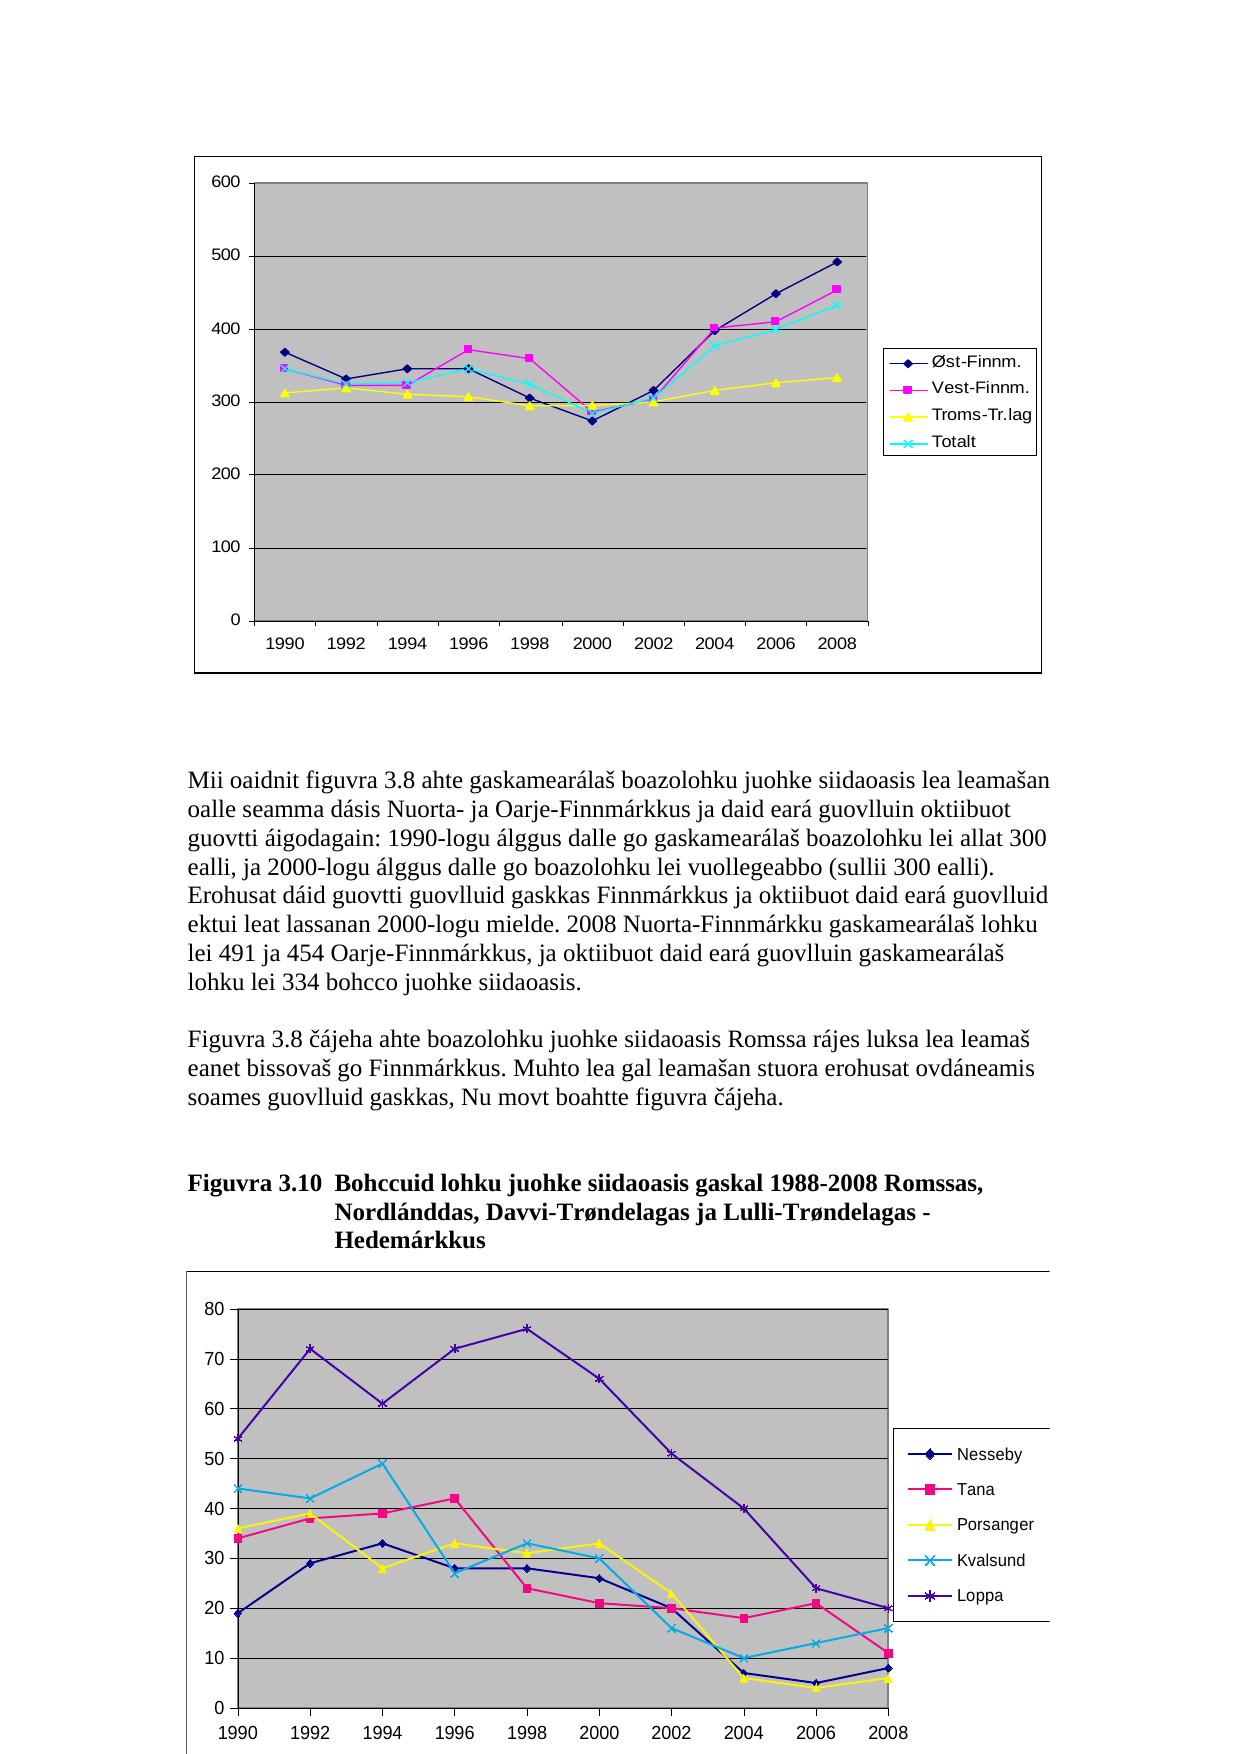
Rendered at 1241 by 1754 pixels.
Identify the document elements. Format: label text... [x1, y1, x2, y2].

text Figuvra 3.8 čájeha ahte boazolohku juohke siidaoasis Romssa rájes luksa lea leamaš eanet bissovaš go Finnmárkkus. Muhto lea gal leamašan stuora erohusat ovdáneamis soames guovlluid gaskkas, Nu movt boahtte figuvra čájeha. [187, 1024, 1053, 1110]
text Mii oaidnit figuvra 3.8 ahte gaskamearálaš boazolohku juohke siidaoasis lea leamašan oalle seamma dásis Nuorta- ja Oarje-Finnmárkkus ja daid eará guovlluin oktiibuot guovtti áigodagain: 1990-logu álggus dalle go gaskamearálaš boazolohku lei allat 300 ealli, ja 2000-logu álggus dalle go boazolohku lei vuollegeabbo (sullii 300 ealli). Erohusat dáid guovtti guovlluid gaskkas Finnmárkkus ja oktiibuot daid eará guovlluid ektui leat lassanan 2000-logu mielde. 2008 Nuorta-Finnmárkku gaskamearálaš lohku lei 491 ja 454 Oarje-Finnmárkkus, ja oktiibuot daid eará guovlluin gaskamearálaš lohku lei 334 bohcco juohke siidaoasis. [187, 765, 1053, 995]
text Figuvra 3.10 Bohccuid lohku juohke siidaoasis gaskal 1988-2008 Romssas, Nordlánddas, Davvi-Trøndelagas ja Lulli-Trøndelagas - Hedemárkkus [187, 1168, 1053, 1254]
